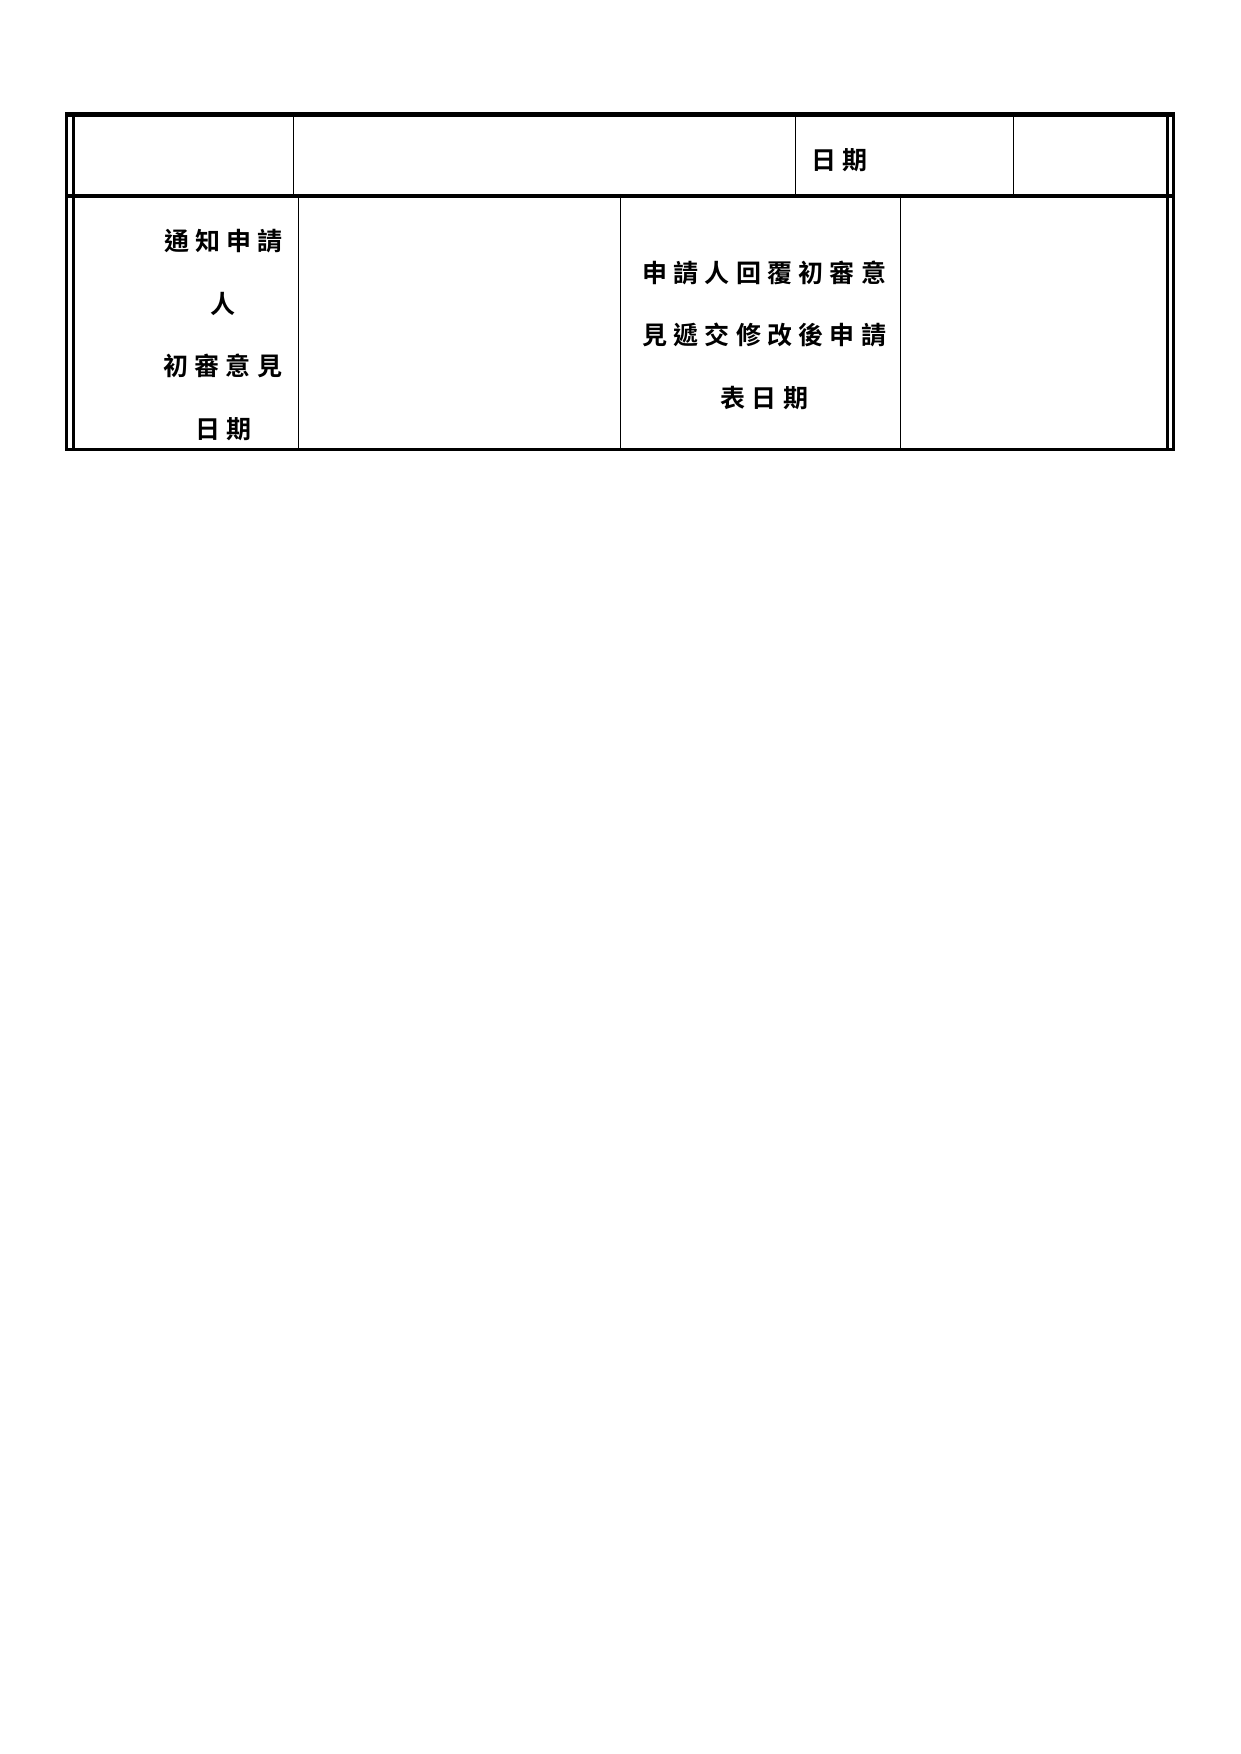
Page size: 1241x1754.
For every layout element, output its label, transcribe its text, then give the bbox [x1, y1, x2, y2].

table_cell 通知申請人 初審意見日期 [75, 198, 298, 448]
table_cell 申請人回覆初審意見遞交修改後申請表日期 [621, 198, 900, 448]
table_cell [299, 198, 620, 448]
table_cell [75, 117, 293, 194]
table_cell 日期 [796, 117, 1013, 194]
table_cell [901, 198, 1166, 448]
table_cell [621, 117, 795, 194]
table_cell [294, 117, 459, 194]
table_cell [1014, 117, 1166, 194]
table_cell [459, 117, 621, 194]
